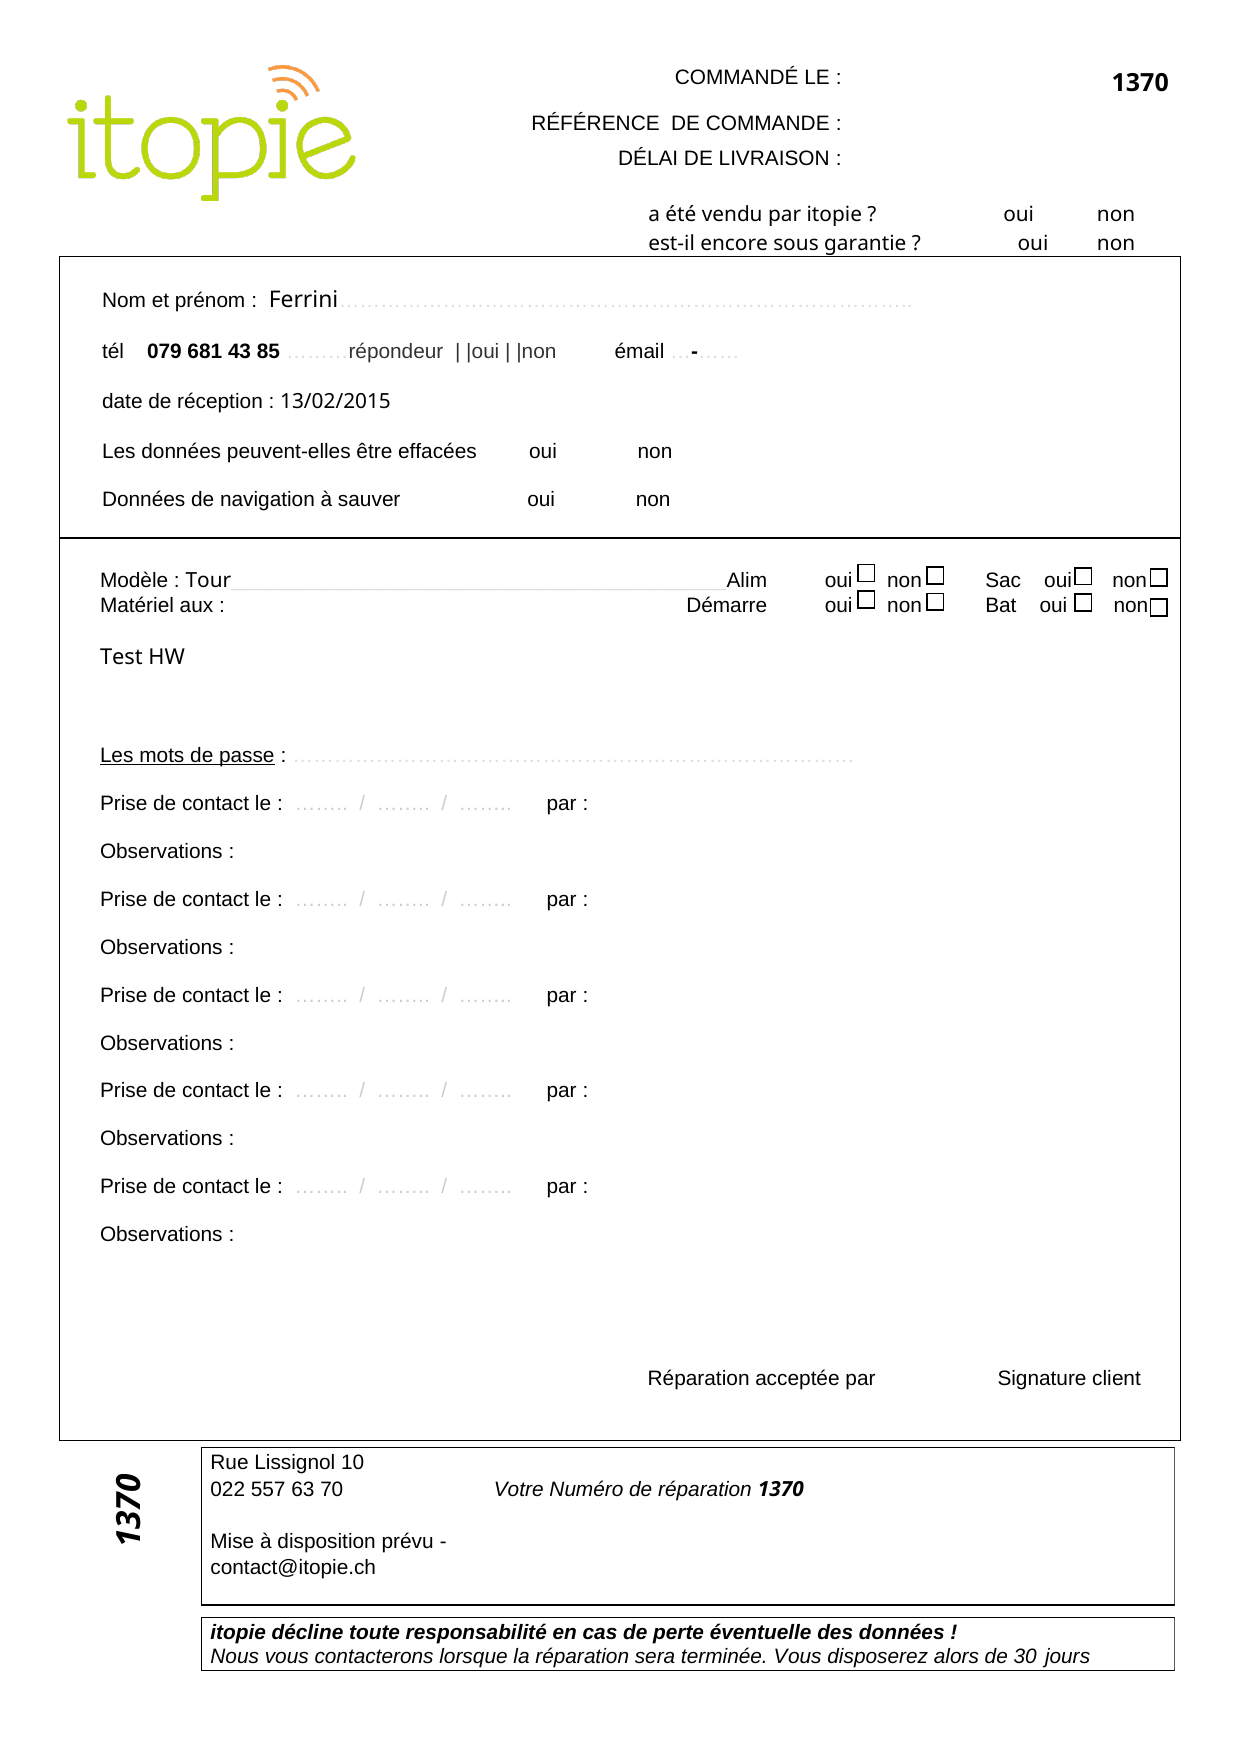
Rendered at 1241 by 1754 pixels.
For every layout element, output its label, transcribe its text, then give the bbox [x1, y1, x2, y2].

text Les données peuvent-elles être effacées oui non [60, 436, 1180, 463]
text tél 079 681 43 85 ………répondeur | |oui | |non émail …-…… [60, 335, 1180, 362]
text Modèle : Tour Alim oui non Sac oui non [948, 562, 1180, 590]
text Prise de contact le : …….. / …….. / …….. par : [60, 1171, 1180, 1198]
text est-il encore sous garantie ? oui non [59, 228, 1181, 256]
picture [67, 65, 356, 201]
text Observations : [60, 1027, 1180, 1054]
text Observations : [60, 1123, 1180, 1150]
text Les mots de passe : ……………………………………………………………………… [60, 740, 1180, 767]
table_header Rue Lissignol 10 022 557 63 70 Votre Numéro de réparation 1370 Mise à disposition prévu - contact@itopie.ch [195, 1441, 1180, 1611]
text Nom et prénom : Ferrini……………………………………………………………………….. [60, 280, 1180, 314]
text Prise de contact le : …….. / …….. / …….. par : [60, 979, 1180, 1006]
text Observations : [60, 931, 1180, 958]
table_cell DÉLAI DE LIVRAISON : [490, 140, 847, 175]
table_header 1370 [59, 1441, 195, 1677]
text Test HW [60, 638, 1180, 671]
text a été vendu par itopie ? oui non [59, 199, 1181, 228]
text Modèle : Tour Alim oui non Sac oui non [879, 562, 925, 590]
text Observations : [60, 836, 1180, 863]
table_header 1370 [847, 59, 1180, 104]
text Matériel aux : Démarre oui non Bat oui non [60, 590, 1180, 617]
table_cell [847, 105, 1180, 140]
text Modèle : Tour Alim oui non Sac oui non [60, 562, 856, 590]
text Prise de contact le : …….. / …….. / …….. par : [60, 883, 1180, 911]
text Données de navigation à sauver oui non [60, 484, 1180, 511]
table_header COMMANDÉ LE : [490, 59, 847, 104]
table_cell RÉFÉRENCE DE COMMANDE : [490, 105, 847, 140]
text Prise de contact le : …….. / …….. / …….. par : [60, 1075, 1180, 1102]
text date de réception : 13/02/2015 [60, 383, 1180, 415]
text Réparation acceptée par Signature client [60, 1363, 1180, 1390]
table_cell itopie décline toute responsabilité en cas de perte éventuelle des données ! Nous vous contacterons lorsque la réparation sera terminée. Vous disposerez alors de 30 jours [195, 1611, 1180, 1677]
text Observations : [60, 1219, 1180, 1246]
text Prise de contact le : …….. / …….. / …….. par : [60, 788, 1180, 815]
table_cell [847, 140, 1180, 175]
